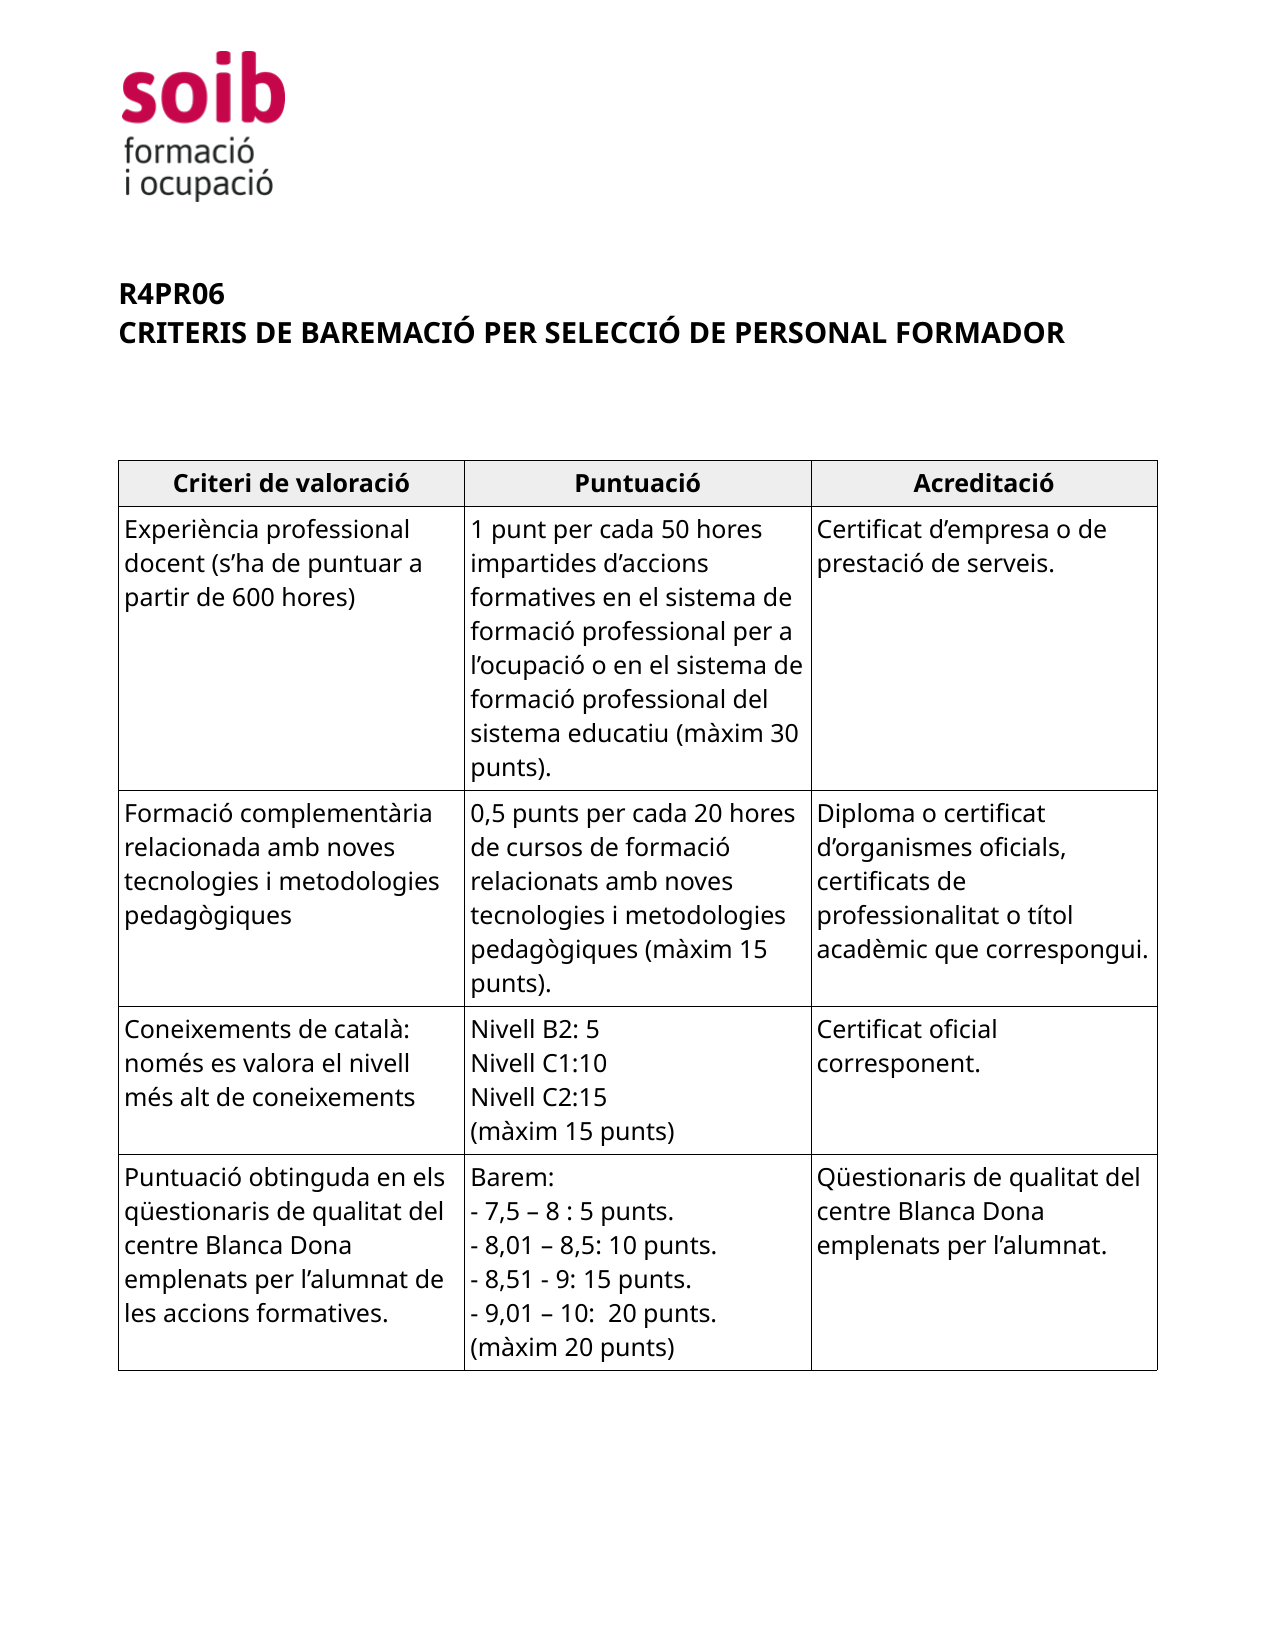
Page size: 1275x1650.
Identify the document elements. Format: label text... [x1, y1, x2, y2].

table_header Criteri de valoració [119, 461, 464, 506]
table_cell Puntuació obtinguda en els qüestionaris de qualitat del centre Blanca Dona emplenats per l’alumnat de les accions formatives. [119, 1155, 464, 1369]
table_cell Diploma o certificat d’organismes oficials, certificats de professionalitat o títol acadèmic que correspongui. [812, 791, 1157, 1006]
text R4PR06 [118, 273, 1157, 313]
table_header Puntuació [465, 461, 811, 506]
table_cell 1 punt per cada 50 hores impartides d’accions formatives en el sistema de formació professional per a l’ocupació o en el sistema de formació professional del sistema educatiu (màxim 30 punts). [465, 507, 811, 790]
table_cell Certificat d’empresa o de prestació de serveis. [812, 507, 1157, 790]
table_cell Qüestionaris de qualitat del centre Blanca Dona emplenats per l’alumnat. [812, 1155, 1157, 1369]
table_cell Coneixements de català: només es valora el nivell més alt de coneixements [119, 1007, 464, 1154]
table_header Acreditació [812, 461, 1157, 506]
table_cell Barem: - 7,5 – 8 : 5 punts. - 8,01 – 8,5: 10 punts. - 8,51 - 9: 15 punts. - 9,01 – 10: 20 punts. (màxim 20 punts) [465, 1155, 811, 1369]
table_cell Nivell B2: 5 Nivell C1:10 Nivell C2:15 (màxim 15 punts) [465, 1007, 811, 1154]
picture [120, 49, 287, 204]
table_cell Formació complementària relacionada amb noves tecnologies i metodologies pedagògiques [119, 791, 464, 1006]
table_cell Experiència professional docent (s’ha de puntuar a partir de 600 hores) [119, 507, 464, 790]
table_cell Certificat oficial corresponent. [812, 1007, 1157, 1154]
table_cell 0,5 punts per cada 20 hores de cursos de formació relacionats amb noves tecnologies i metodologies pedagògiques (màxim 15 punts). [465, 791, 811, 1006]
text CRITERIS DE BAREMACIÓ PER SELECCIÓ DE PERSONAL FORMADOR [118, 313, 1157, 352]
